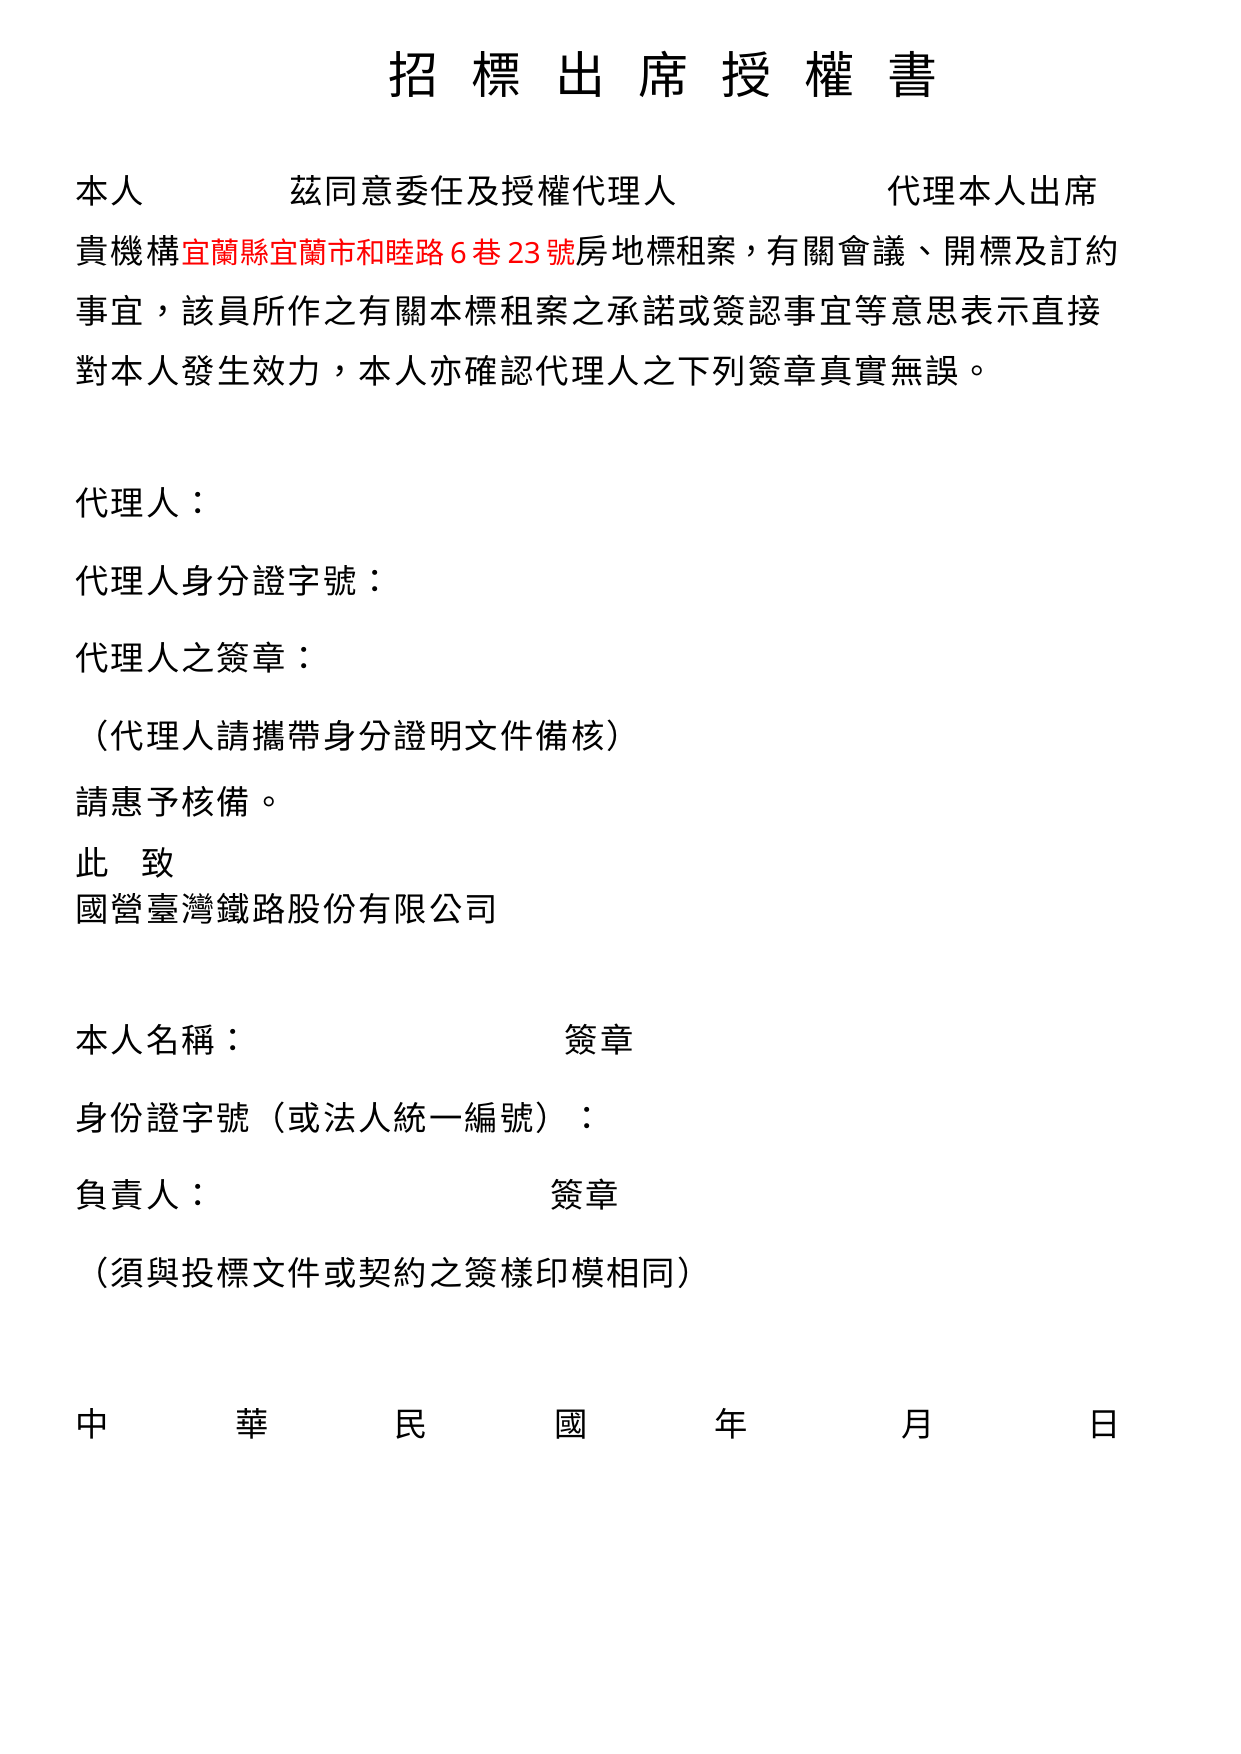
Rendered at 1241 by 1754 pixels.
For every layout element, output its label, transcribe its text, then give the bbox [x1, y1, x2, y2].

text （須與投標文件或契約之簽樣印模相同） [75, 1235, 1000, 1297]
text 代理人身分證字號： [75, 543, 1051, 606]
text 代理人： [75, 466, 1051, 528]
text 身份證字號（或法人統一編號）： [75, 1080, 1000, 1142]
text 代理人之簽章： [75, 621, 1051, 683]
text 招標出席授權書 [262, 35, 937, 108]
text 中 華 民 國 年 月 日 [75, 1379, 1125, 1446]
text 請惠予核備。 [75, 776, 1000, 824]
text （代理人請攜帶身分證明文件備核） [75, 698, 1051, 761]
text 本人名稱： 簽章 [75, 1002, 1000, 1065]
text 此 致 [75, 839, 1000, 885]
text 本人 茲同意委任及授權代理人 代理本人出席貴機構宜蘭縣宜蘭市和睦路6巷23號房地標租案，有關會議、開標及訂約事宜，該員所作之有關本標租案之承諾或簽認事宜等意思表示直接對本人發生效力，本人亦確認代理人之下列簽章真實無誤。 [75, 164, 1121, 393]
text 國營臺灣鐵路股份有限公司 [75, 885, 1073, 931]
text 負責人： 簽章 [75, 1157, 1000, 1220]
